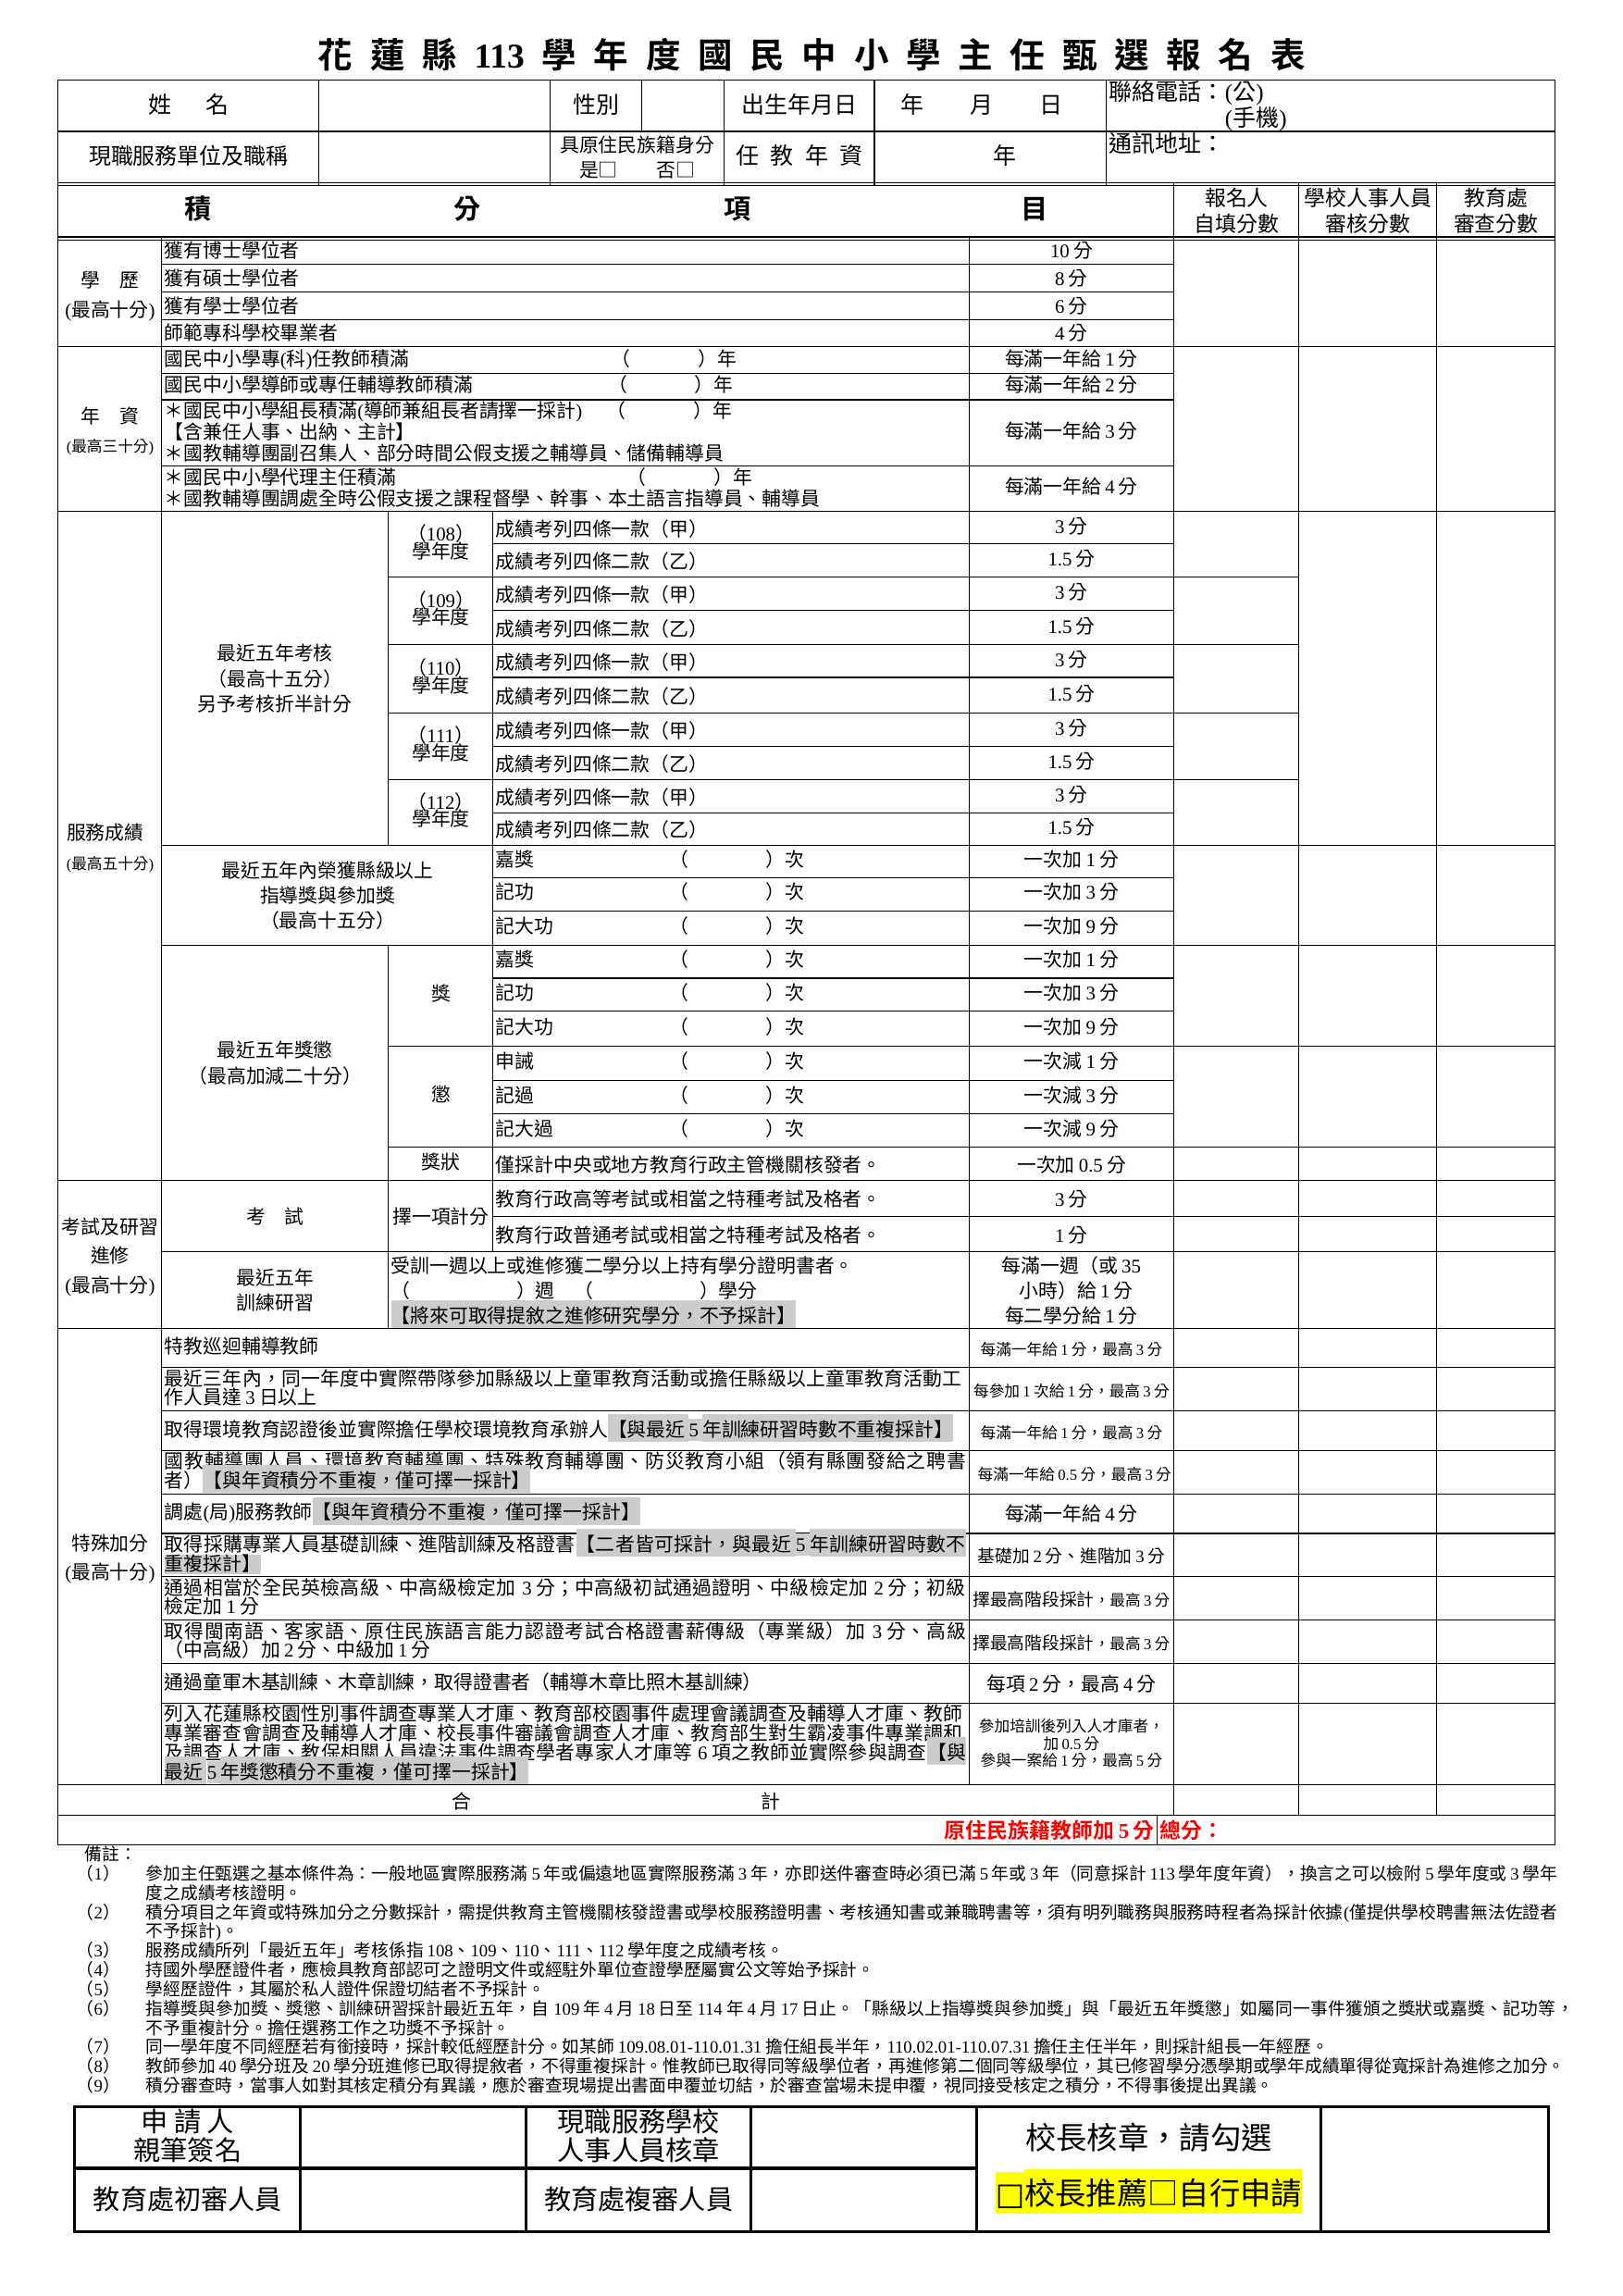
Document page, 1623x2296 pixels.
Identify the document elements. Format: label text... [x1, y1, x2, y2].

table_cell 最近三年內，同一年度中實際帶隊參加縣級以上童軍教育活動或擔任縣級以上童軍教育活動工作人員達3日以上 [162, 1368, 969, 1410]
table_cell [1437, 347, 1555, 511]
table_cell [1437, 1411, 1555, 1450]
list 同一學年度不同經歷若有銜接時，採計較低經歷計分。如某師109.08.01-110.01.31擔任組長半年，110.02.01-110.07.31擔任主任半年，則採計組長一年經歷。 [77, 2038, 1557, 2057]
table_cell [1437, 1368, 1555, 1410]
list 持國外學歷證件者，應檢具教育部認可之證明文件或經駐外單位查證學歷屬實公文等始予採計。 [77, 1961, 1557, 1980]
table_cell 懲 [389, 1047, 492, 1147]
list 積分審查時，當事人如對其核定積分有異議，應於審查現場提出書面申覆並切結，於審查當場未提申覆，視同接受核定之積分，不得事後提出異議。 [77, 2077, 1557, 2096]
list 學經歷證件，其屬於私人證件保證切結者不予採計。 [77, 1980, 1557, 2000]
table_cell 受訓一週以上或進修獲二學分以上持有學分證明書者。 （ ）週 （ ）學分 【將來可取得提敘之進修研究學分，不予採計】 [389, 1252, 969, 1327]
table_cell [1299, 1181, 1436, 1216]
table_cell [1299, 1534, 1436, 1576]
table_cell [1299, 1217, 1436, 1251]
table_cell 一次加0.5分 [970, 1148, 1173, 1180]
table_cell [1437, 846, 1555, 945]
text 備註： [85, 1845, 1497, 1865]
table_cell 成績考列四條二款（乙） [493, 544, 969, 577]
table_cell [1437, 512, 1555, 845]
table_cell 僅採計中央或地方教育行政主管機關核發者。 [493, 1148, 969, 1180]
table_cell 通過童軍木基訓練、木章訓練，取得證書者（輔導木章比照木基訓練） [162, 1664, 969, 1703]
table_cell [1299, 1664, 1436, 1703]
table_cell 記過 （ ）次 [493, 1081, 969, 1113]
table_cell [1437, 1664, 1555, 1703]
table_cell [1299, 1577, 1436, 1620]
table_cell 一次減1分 [970, 1047, 1173, 1080]
table_cell 每參加1次給1分，最高3分 [970, 1368, 1173, 1410]
table_cell 1分 [970, 1217, 1173, 1251]
table_header [302, 2108, 525, 2166]
table_cell 申誡 （ ）次 [493, 1047, 969, 1080]
table_header 申 請 人 親筆簽名 [76, 2108, 299, 2166]
table_cell 3分 [970, 1181, 1173, 1216]
table_cell 一次加3分 [970, 979, 1173, 1011]
table_cell （111） 學年度 [389, 714, 492, 779]
table_cell [1174, 512, 1298, 577]
table_cell 1.5分 [970, 747, 1173, 779]
table_cell 一次減3分 [970, 1081, 1173, 1113]
table_cell [1174, 1368, 1298, 1410]
table_cell [1437, 1704, 1555, 1784]
table_cell 合 計 [58, 1785, 1173, 1815]
table_cell [1174, 780, 1298, 845]
table_cell 成績考列四條二款（乙） [493, 611, 969, 644]
table_cell 報名人 自填分數 [1174, 186, 1298, 236]
table_header 聯絡電話：(公) (手機) [1107, 81, 1555, 130]
table_cell 最近五年獎懲 （最高加減二十分） [162, 946, 388, 1180]
table_cell 獲有學士學位者 [162, 292, 969, 318]
table_cell [319, 132, 550, 182]
list 服務成績所列「最近五年」考核係指108、109、110、111、112學年度之成績考核。 [77, 1942, 1557, 1961]
table_header 出生年月日 [725, 81, 873, 130]
table_cell [1437, 946, 1555, 1046]
table_cell 8分 [970, 265, 1173, 292]
table_cell 每滿一年給1分，最高3分 [970, 1329, 1173, 1367]
table_cell 記功 （ ）次 [493, 878, 969, 911]
table_cell 3分 [970, 577, 1173, 610]
table_cell [1174, 1620, 1298, 1663]
table_cell [1174, 241, 1298, 346]
table_cell 4分 [970, 320, 1173, 346]
table_cell [1174, 1148, 1298, 1180]
table_cell [1299, 1252, 1436, 1327]
table_cell [1174, 1252, 1298, 1327]
table_cell 取得採購專業人員基礎訓練、進階訓練及格證書【二者皆可採計，與最近5年訓練研習時數不重複採計】 [162, 1534, 969, 1576]
table_cell [1174, 1329, 1298, 1367]
table_cell 每滿一年給3分 [970, 401, 1173, 465]
table_cell 國民中小學導師或專任輔導教師積滿 （ ）年 [162, 374, 969, 399]
table_cell [1299, 1329, 1436, 1367]
table_cell 國民中小學專(科)任教師積滿 （ ）年 [162, 347, 969, 373]
table_cell [1437, 1495, 1555, 1533]
table_cell [1174, 1785, 1298, 1815]
table_cell 通過相當於全民英檢高級、中高級檢定加3分；中高級初試通過證明、中級檢定加2分；初級檢定加1分 [162, 1577, 969, 1620]
table_cell 取得環境教育認證後並實際擔任學校環境教育承辦人【與最近5年訓練研習時數不重複採計】 [162, 1411, 969, 1450]
table_header [319, 81, 550, 130]
table_cell [1299, 347, 1436, 511]
table_cell 教育處 審查分數 [1437, 186, 1555, 236]
table_cell 成績考列四條一款（甲） [493, 512, 969, 543]
table_cell [302, 2170, 525, 2230]
table_cell 1.5分 [970, 611, 1173, 644]
table_cell [1299, 946, 1436, 1046]
table_cell [1299, 1451, 1436, 1494]
table_cell （110） 學年度 [389, 645, 492, 712]
table_cell [1437, 1329, 1555, 1367]
table_cell 國教輔導團人員、環境教育輔導團、特殊教育輔導團、防災教育小組（領有縣團發給之聘書者）【與年資積分不重複，僅可擇一採計】 [162, 1451, 969, 1494]
table_cell ＊國民中小學代理主任積滿 （ ）年 ＊國教輔導團調處全時公假支援之課程督學、幹事、本土語言指導員、輔導員 [162, 466, 969, 511]
table_cell 最近五年內榮獲縣級以上 指導獎與參加獎 （最高十五分） [162, 846, 492, 945]
table_cell 師範專科學校畢業者 [162, 320, 969, 346]
table_cell 調處(局)服務教師【與年資積分不重複，僅可擇一採計】 [162, 1495, 969, 1533]
table_header [752, 2108, 975, 2166]
list 教師參加40學分班及20學分班進修已取得提敘者，不得重複採計。惟教師已取得同等級學位者，再進修第二個同等級學位，其已修習學分憑學期或學年成績單得從寬採計為進修之加分。 [77, 2057, 1557, 2077]
table_cell [1437, 1451, 1555, 1494]
table_cell [1299, 512, 1436, 845]
table_cell （108） 學年度 [389, 512, 492, 577]
table_cell 每滿一年給4分 [970, 1495, 1173, 1533]
table_cell [1174, 347, 1298, 511]
table_cell 嘉獎 （ ）次 [493, 946, 969, 977]
table_cell [1174, 645, 1298, 712]
table_cell [1437, 241, 1555, 346]
table_cell [1174, 577, 1298, 644]
table_cell [1437, 1252, 1555, 1327]
table_cell 成績考列四條一款（甲） [493, 714, 969, 746]
table_cell 一次減9分 [970, 1114, 1173, 1147]
table_header [642, 81, 724, 130]
table_cell [1437, 1534, 1555, 1576]
table_header 性別 [551, 81, 641, 130]
table_cell 每滿一年給0.5分，最高3分 [970, 1451, 1173, 1494]
table_cell 具原住民族籍身分 是□ 否□ [551, 132, 724, 182]
table_cell 通訊地址： [1107, 132, 1555, 182]
table_cell [1174, 1181, 1298, 1216]
text 花 蓮 縣 113 學 年 度 國 民 中 小 學 主 任 甄 選 報 名 表 [126, 22, 1497, 80]
table_cell 任 教 年 資 [725, 132, 873, 182]
table_cell [1299, 846, 1436, 945]
table_cell （112） 學年度 [389, 780, 492, 845]
table_cell 一次加3分 [970, 878, 1173, 911]
table_cell [1174, 1217, 1298, 1251]
table_cell 成績考列四條二款（乙） [493, 747, 969, 779]
table_cell 每滿一年給4分 [970, 466, 1173, 511]
table_cell 3分 [970, 645, 1173, 676]
table_cell 服務成績 (最高五十分) [58, 512, 161, 1180]
table_cell 每滿一年給1分，最高3分 [970, 1411, 1173, 1450]
table_cell 考 試 [162, 1181, 388, 1251]
list 指導獎與參加獎、獎懲、訓練研習採計最近五年，自109年4月18日至114年4月17日止。「縣級以上指導獎與參加獎」與「最近五年獎懲」如屬同一事件獲頒之獎狀或嘉獎、記功等，不予重複計分。擔任選務工作之功獎不予採計。 [77, 2000, 1557, 2038]
table_cell 獎狀 [389, 1148, 492, 1180]
table_cell [1299, 1368, 1436, 1410]
table_cell [1299, 1411, 1436, 1450]
table_cell [1174, 1047, 1298, 1147]
table_cell 嘉獎 （ ）次 [493, 846, 969, 877]
table_cell 一次加1分 [970, 846, 1173, 877]
table_cell 年 [875, 132, 1106, 182]
table_cell 記大功 （ ）次 [493, 912, 969, 945]
table_cell 記大過 （ ）次 [493, 1114, 969, 1147]
table_cell 參加培訓後列入人才庫者， 加0.5分 參與一案給1分，最高5分 [970, 1704, 1173, 1784]
table_cell [1437, 1148, 1555, 1180]
table_cell 每項2分，最高4分 [970, 1664, 1173, 1703]
table_cell 1.5分 [970, 678, 1173, 712]
table_cell ＊國民中小學組長積滿(導師兼組長者請擇一採計) （ ）年 【含兼任人事、出納、主計】 ＊國教輔導團副召集人、部分時間公假支援之輔導員、儲備輔導員 [162, 401, 969, 465]
table_cell 擇最高階段採計，最高3分 [970, 1577, 1173, 1620]
table_cell 特教巡迴輔導教師 [162, 1329, 969, 1367]
table_cell 列入花蓮縣校園性別事件調查專業人才庫、教育部校園事件處理會議調查及輔導人才庫、教師專業審查會調查及輔導人才庫、校長事件審議會調查人才庫、教育部生對生霸凌事件專業調和及調查人才庫、教保相關人員違法事件調查學者專家人才庫等6項之教師並實際參與調查【與最近5年獎懲積分不重複，僅可擇一採計】 [162, 1704, 969, 1784]
table_cell 3分 [970, 512, 1173, 543]
table_cell [1174, 1664, 1298, 1703]
table_cell [1174, 1534, 1298, 1576]
table_cell [1437, 1577, 1555, 1620]
table_cell 每滿一週（或35 小時）給1分 每二學分給1分 [970, 1252, 1173, 1327]
table_cell 一次加9分 [970, 1011, 1173, 1046]
table_cell 現職服務單位及職稱 [58, 132, 318, 182]
table_cell 原住民族籍教師加5分 [58, 1816, 1157, 1844]
table_cell 一次加9分 [970, 912, 1173, 945]
table_cell [1299, 1704, 1436, 1784]
table_cell [1437, 1181, 1555, 1216]
table_header [1322, 2108, 1547, 2230]
table_cell [1174, 846, 1298, 945]
table_cell 獲有博士學位者 [162, 241, 969, 264]
table_cell 記功 （ ）次 [493, 979, 969, 1011]
table_cell [1299, 1047, 1436, 1147]
table_cell 一次加1分 [970, 946, 1173, 977]
list 參加主任甄選之基本條件為：一般地區實際服務滿5年或偏遠地區實際服務滿3年，亦即送件審查時必須已滿5年或3年（同意採計113學年度年資），換言之可以檢附5學年度或3學年度之成績考核證明。 [77, 1865, 1557, 1903]
table_cell 最近五年 訓練研習 [162, 1252, 388, 1327]
table_cell [1174, 1704, 1298, 1784]
table_cell 取得閩南語、客家語、原住民族語言能力認證考試合格證書薪傳級（專業級）加3分、高級（中高級）加2分、中級加1分 [162, 1620, 969, 1663]
table_cell 年 資 (最高三十分) [58, 347, 161, 511]
table_cell 學校人事人員審核分數 [1299, 186, 1436, 236]
table_cell [1174, 1577, 1298, 1620]
table_cell [1299, 1148, 1436, 1180]
table_cell 獲有碩士學位者 [162, 265, 969, 292]
table_cell 3分 [970, 714, 1173, 746]
table_cell 1.5分 [970, 813, 1173, 845]
table_cell 最近五年考核 （最高十五分） 另予考核折半計分 [162, 512, 388, 845]
list 積分項目之年資或特殊加分之分數採計，需提供教育主管機關核發證書或學校服務證明書、考核通知書或兼職聘書等，須有明列職務與服務時程者為採計依據(僅提供學校聘書無法佐證者不予採計)。 [77, 1903, 1557, 1942]
table_cell 教育處初審人員 [76, 2170, 299, 2230]
table_cell [1437, 1047, 1555, 1147]
table_cell 特殊加分 (最高十分) [58, 1329, 161, 1784]
table_cell 6分 [970, 292, 1173, 318]
table_cell 每滿一年給2分 [970, 374, 1173, 399]
table_cell [1299, 1620, 1436, 1663]
table_cell [1299, 1495, 1436, 1533]
table_cell [1174, 1451, 1298, 1494]
table_cell 成績考列四條一款（甲） [493, 780, 969, 812]
table_header 校長核章，請勾選 □校長推薦□自行申請 [978, 2108, 1319, 2230]
table_cell 考試及研習進修 (最高十分) [58, 1181, 161, 1327]
table_cell 10分 [970, 241, 1173, 264]
table_cell [1437, 1620, 1555, 1663]
table_cell 總分： [1158, 1816, 1555, 1844]
table_cell [1437, 1217, 1555, 1251]
table_cell 成績考列四條一款（甲） [493, 577, 969, 610]
table_cell [1299, 241, 1436, 346]
table_cell 1.5分 [970, 544, 1173, 577]
table_cell 3分 [970, 780, 1173, 812]
table_cell 基礎加2分、進階加3分 [970, 1534, 1173, 1576]
table_cell [1174, 1411, 1298, 1450]
table_cell 成績考列四條二款（乙） [493, 678, 969, 712]
table_cell [752, 2170, 975, 2230]
table_cell 成績考列四條一款（甲） [493, 645, 969, 676]
table_header 現職服務學校 人事人員核章 [527, 2108, 750, 2166]
table_cell 每滿一年給1分 [970, 347, 1173, 373]
table_cell 教育行政普通考試或相當之特種考試及格者。 [493, 1217, 969, 1251]
table_cell 教育行政高等考試或相當之特種考試及格者。 [493, 1181, 969, 1216]
table_cell 擇最高階段採計，最高3分 [970, 1620, 1173, 1663]
table_cell 學 歷 (最高十分) [58, 241, 161, 346]
table_cell [1437, 1785, 1555, 1815]
table_cell 記大功 （ ）次 [493, 1011, 969, 1046]
table_cell 擇一項計分 [389, 1181, 492, 1251]
table_cell [1174, 714, 1298, 779]
table_cell 成績考列四條二款（乙） [493, 813, 969, 845]
table_header 年 月 日 [875, 81, 1106, 130]
table_cell 獎 [389, 946, 492, 1046]
table_header 姓 名 [58, 81, 318, 130]
table_cell （109） 學年度 [389, 577, 492, 644]
table_cell 積 分 項 目 [58, 186, 1173, 236]
table_cell 教育處複審人員 [527, 2170, 750, 2230]
table_cell [1174, 1495, 1298, 1533]
table_cell [1174, 946, 1298, 1046]
table_cell [1299, 1785, 1436, 1815]
